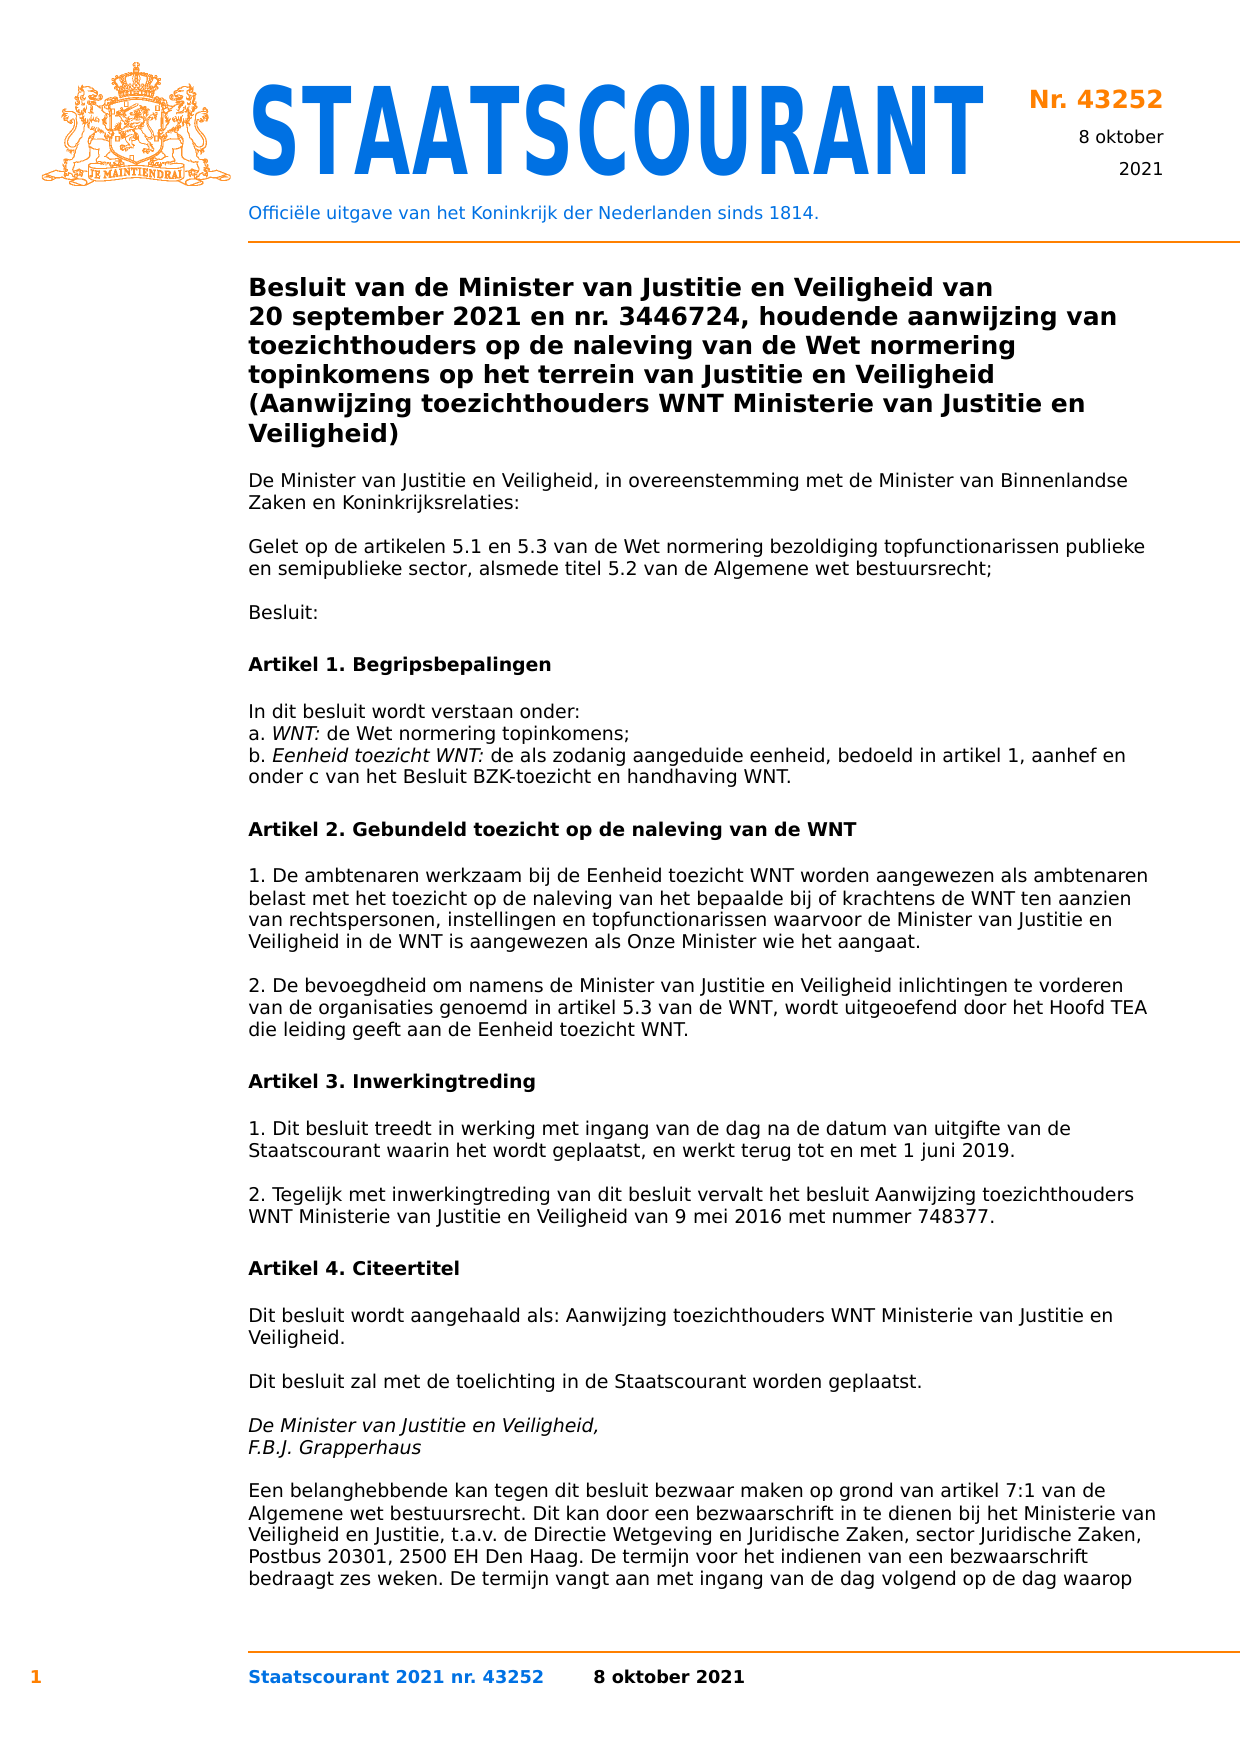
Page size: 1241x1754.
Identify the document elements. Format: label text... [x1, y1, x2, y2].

text b. Eenheid toezicht WNT: de als zodanig aangeduide eenheid, bedoeld in artikel 1, aanhef en onder c van het Besluit BZK-toezicht en handhaving WNT. [248, 744, 1163, 788]
text Dit besluit zal met de toelichting in de Staatscourant worden geplaatst. [248, 1371, 1163, 1393]
table_cell 2021 [998, 153, 1240, 203]
table_header Nr. 43252 [998, 62, 1240, 121]
table_cell 8 oktober [998, 121, 1240, 153]
text 2. Tegelijk met inwerkingtreding van dit besluit vervalt het besluit Aanwijzing toezichthouders WNT Ministerie van Justitie en Veiligheid van 9 mei 2016 met nummer 748377. [248, 1184, 1163, 1228]
text De Minister van Justitie en Veiligheid, in overeenstemming met de Minister van Binnenlandse Zaken en Koninkrijksrelaties: [248, 470, 1163, 514]
text Een belanghebbende kan tegen dit besluit bezwaar maken op grond van artikel 7:1 van de Algemene wet bestuursrecht. Dit kan door een bezwaarschrift in te dienen bij het Ministerie van Veiligheid en Justitie, t.a.v. de Directie Wetgeving en Juridische Zaken, sector Juridische Zaken, Postbus 20301, 2500 EH Den Haag. De termijn voor het indienen van een bezwaarschrift bedraagt zes weken. De termijn vangt aan met ingang van de dag volgend op de dag waarop [248, 1480, 1163, 1590]
subtitle Besluit van de Minister van Justitie en Veiligheid van 20 september 2021 en nr. 3446724, houdende aanwijzing van toezichthouders op de naleving van de Wet normering topinkomens op het terrein van Justitie en Veiligheid (Aanwijzing toezichthouders WNT Ministerie van Justitie en Veiligheid) [248, 273, 1163, 448]
table_header STAATSCOURANT [248, 62, 998, 203]
subtitle Artikel 1. Begripsbepalingen [248, 653, 1163, 676]
subtitle Artikel 3. Inwerkingtreding [248, 1071, 1163, 1093]
subtitle Artikel 2. Gebundeld toezicht op de naleving van de WNT [248, 818, 1163, 840]
text Dit besluit wordt aangehaald als: Aanwijzing toezichthouders WNT Ministerie van Justitie en Veiligheid. [248, 1305, 1163, 1349]
text Besluit: [248, 602, 1163, 623]
table_header [25, 62, 248, 241]
table_cell Officiële uitgave van het Koninkrijk der Nederlanden sinds 1814. [248, 203, 1240, 241]
picture [41, 62, 231, 186]
text 1. De ambtenaren werkzaam bij de Eenheid toezicht WNT worden aangewezen als ambtenaren belast met het toezicht op de naleving van het bepaalde bij of krachtens de WNT ten aanzien van rechtspersonen, instellingen en topfunctionarissen waarvoor de Minister van Justitie en Veiligheid in de WNT is aangewezen als Onze Minister wie het aangaat. [248, 865, 1163, 953]
text 1. Dit besluit treedt in werking met ingang van de dag na de datum van uitgifte van de Staatscourant waarin het wordt geplaatst, en werkt terug tot en met 1 juni 2019. [248, 1118, 1163, 1162]
text In dit besluit wordt verstaan onder: [248, 701, 1163, 722]
text 2. De bevoegdheid om namens de Minister van Justitie en Veiligheid inlichtingen te vorderen van de organisaties genoemd in artikel 5.3 van de WNT, wordt uitgeoefend door het Hoofd TEA die leiding geeft aan de Eenheid toezicht WNT. [248, 975, 1163, 1041]
text De Minister van Justitie en Veiligheid, F.B.J. Grapperhaus [248, 1414, 1163, 1458]
text a. WNT: de Wet normering topinkomens; [248, 722, 1163, 744]
subtitle Artikel 4. Citeertitel [248, 1258, 1163, 1280]
text Gelet op de artikelen 5.1 en 5.3 van de Wet normering bezoldiging topfunctionarissen publieke en semipublieke sector, alsmede titel 5.2 van de Algemene wet bestuursrecht; [248, 536, 1163, 580]
